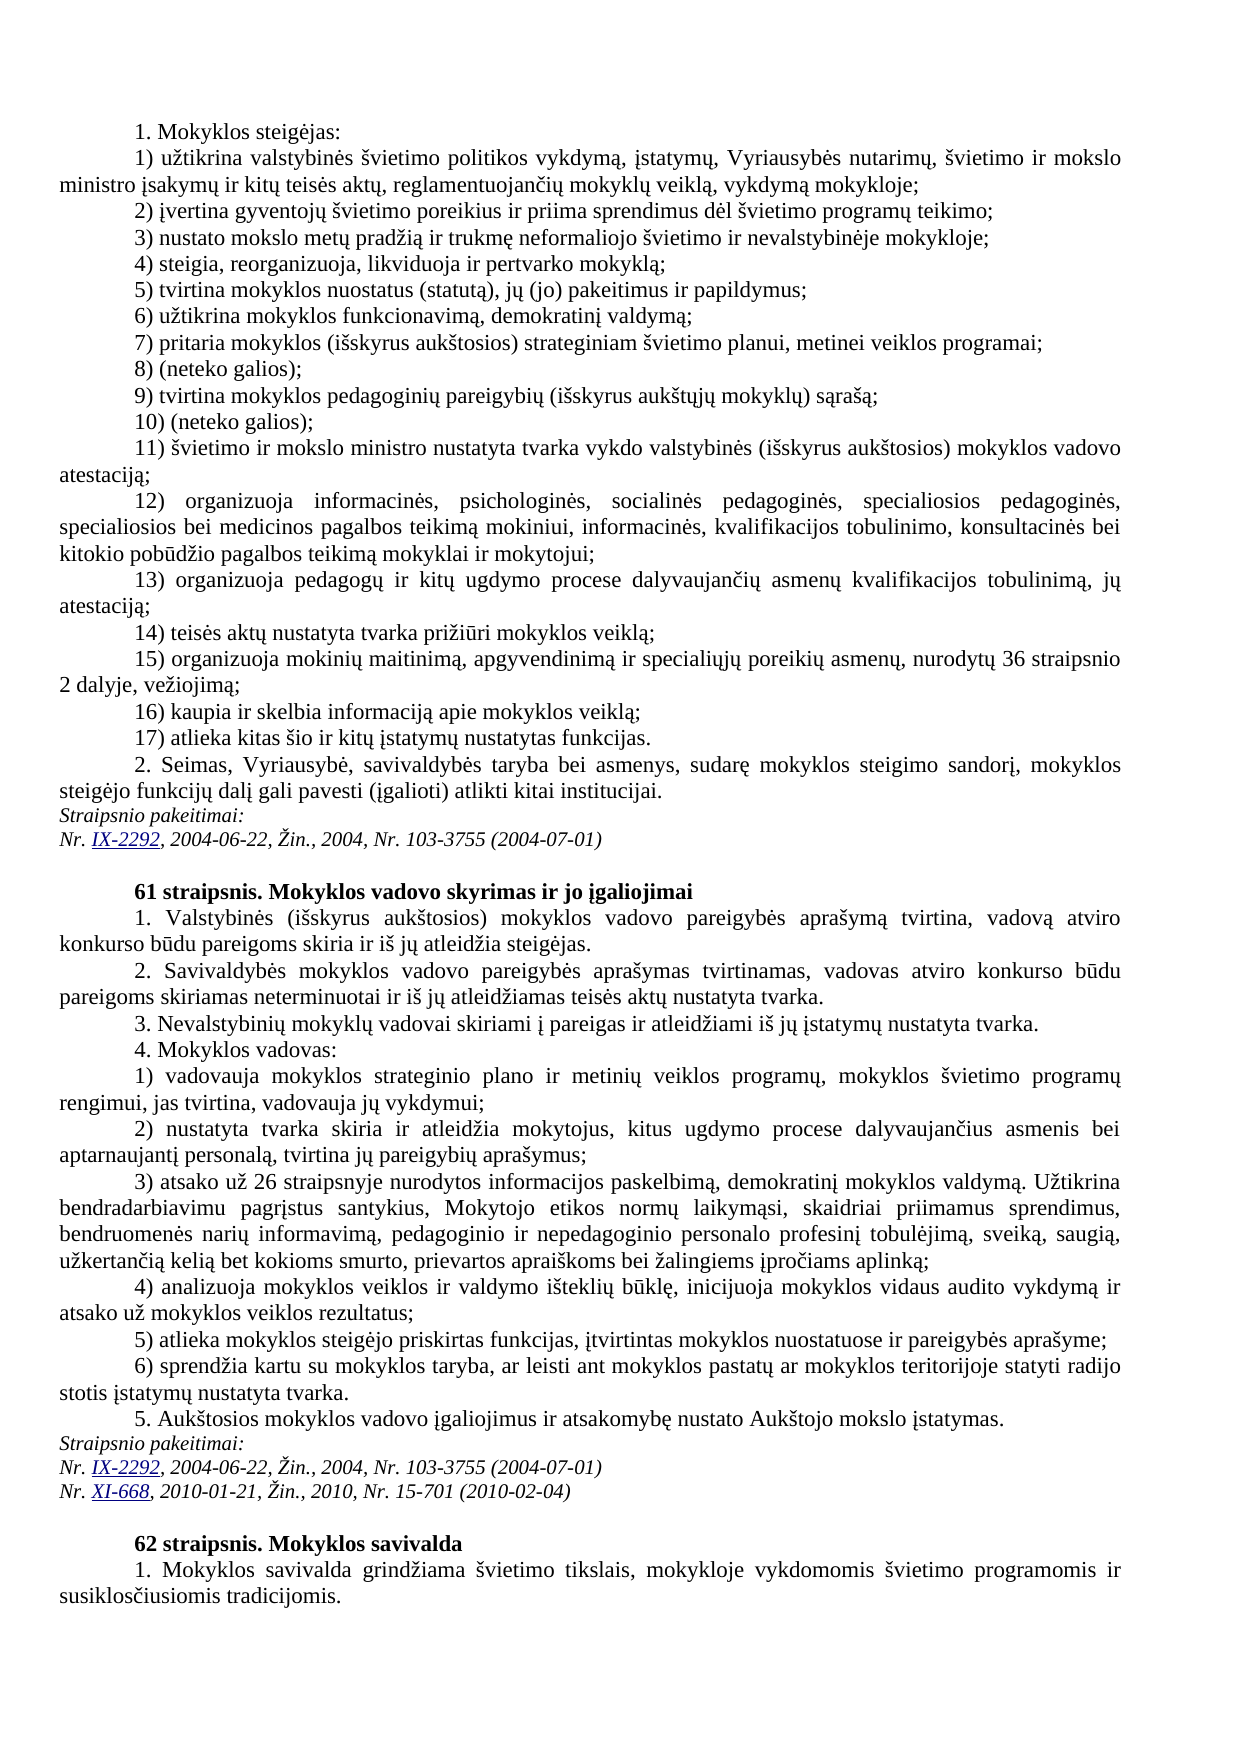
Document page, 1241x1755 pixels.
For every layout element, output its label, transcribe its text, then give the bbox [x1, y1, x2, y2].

text 61 straipsnis. Mokyklos vadovo skyrimas ir jo įgaliojimai [59, 878, 1122, 904]
text 14) teisės aktų nustatyta tvarka prižiūri mokyklos veiklą; [59, 619, 1122, 645]
text 1) vadovauja mokyklos strateginio plano ir metinių veiklos programų, mokyklos švietimo programų rengimui, jas tvirtina, vadovauja jų vykdymui; [59, 1062, 1122, 1115]
text Nr. IX-2292, 2004-06-22, Žin., 2004, Nr. 103-3755 (2004-07-01) [59, 827, 1122, 851]
text 4) analizuoja mokyklos veiklos ir valdymo išteklių būklę, inicijuoja mokyklos vidaus audito vykdymą ir atsako už mokyklos veiklos rezultatus; [59, 1273, 1122, 1326]
text 3. Nevalstybinių mokyklų vadovai skiriami į pareigas ir atleidžiami iš jų įstatymų nustatyta tvarka. [59, 1009, 1122, 1036]
text 1. Valstybinės (išskyrus aukštosios) mokyklos vadovo pareigybės aprašymą tvirtina, vadovą atviro konkurso būdu pareigoms skiria ir iš jų atleidžia steigėjas. [59, 904, 1122, 957]
text 2) nustatyta tvarka skiria ir atleidžia mokytojus, kitus ugdymo procese dalyvaujančius asmenis bei aptarnaujantį personalą, tvirtina jų pareigybių aprašymus; [59, 1115, 1122, 1168]
text Straipsnio pakeitimai: [59, 1431, 1122, 1455]
text Nr. XI-668, 2010-01-21, Žin., 2010, Nr. 15-701 (2010-02-04) [59, 1479, 1122, 1503]
text 6) užtikrina mokyklos funkcionavimą, demokratinį valdymą; [59, 303, 1122, 329]
text 16) kaupia ir skelbia informaciją apie mokyklos veiklą; [59, 698, 1122, 724]
text 5. Aukštosios mokyklos vadovo įgaliojimus ir atsakomybę nustato Aukštojo mokslo įstatymas. [59, 1405, 1122, 1431]
text 2. Savivaldybės mokyklos vadovo pareigybės aprašymas tvirtinamas, vadovas atviro konkurso būdu pareigoms skiriamas neterminuotai ir iš jų atleidžiamas teisės aktų nustatyta tvarka. [59, 957, 1122, 1009]
text 6) sprendžia kartu su mokyklos taryba, ar leisti ant mokyklos pastatų ar mokyklos teritorijoje statyti radijo stotis įstatymų nustatyta tvarka. [59, 1352, 1122, 1405]
text 3) nustato mokslo metų pradžią ir trukmę neformaliojo švietimo ir nevalstybinėje mokykloje; [59, 223, 1122, 250]
text 15) organizuoja mokinių maitinimą, apgyvendinimą ir specialiųjų poreikių asmenų, nurodytų 36 straipsnio 2 dalyje, vežiojimą; [59, 645, 1122, 698]
text 9) tvirtina mokyklos pedagoginių pareigybių (išskyrus aukštųjų mokyklų) sąrašą; [59, 382, 1122, 408]
text 4) steigia, reorganizuoja, likviduoja ir pertvarko mokyklą; [59, 250, 1122, 276]
text 1. Mokyklos savivalda grindžiama švietimo tikslais, mokykloje vykdomomis švietimo programomis ir susiklosčiusiomis tradicijomis. [59, 1556, 1122, 1609]
text 10) (neteko galios); [59, 408, 1122, 434]
text 17) atlieka kitas šio ir kitų įstatymų nustatytas funkcijas. [59, 724, 1122, 751]
text 4. Mokyklos vadovas: [59, 1036, 1122, 1062]
text 1) užtikrina valstybinės švietimo politikos vykdymą, įstatymų, Vyriausybės nutarimų, švietimo ir mokslo ministro įsakymų ir kitų teisės aktų, reglamentuojančių mokyklų veiklą, vykdymą mokykloje; [59, 144, 1122, 197]
text Nr. IX-2292, 2004-06-22, Žin., 2004, Nr. 103-3755 (2004-07-01) [59, 1455, 1122, 1479]
text Straipsnio pakeitimai: [59, 803, 1122, 827]
text 8) (neteko galios); [59, 355, 1122, 382]
text 5) atlieka mokyklos steigėjo priskirtas funkcijas, įtvirtintas mokyklos nuostatuose ir pareigybės aprašyme; [59, 1326, 1122, 1352]
text 2) įvertina gyventojų švietimo poreikius ir priima sprendimus dėl švietimo programų teikimo; [59, 197, 1122, 223]
text 5) tvirtina mokyklos nuostatus (statutą), jų (jo) pakeitimus ir papildymus; [59, 276, 1122, 303]
text 3) atsako už 26 straipsnyje nurodytos informacijos paskelbimą, demokratinį mokyklos valdymą. Užtikrina bendradarbiavimu pagrįstus santykius, Mokytojo etikos normų laikymąsi, skaidriai priimamus sprendimus, bendruomenės narių informavimą, pedagoginio ir nepedagoginio personalo profesinį tobulėjimą, sveiką, saugią, užkertančią kelią bet kokioms smurto, prievartos apraiškoms bei žalingiems įpročiams aplinką; [59, 1168, 1122, 1273]
text 11) švietimo ir mokslo ministro nustatyta tvarka vykdo valstybinės (išskyrus aukštosios) mokyklos vadovo atestaciją; [59, 434, 1122, 487]
text 13) organizuoja pedagogų ir kitų ugdymo procese dalyvaujančių asmenų kvalifikacijos tobulinimą, jų atestaciją; [59, 566, 1122, 619]
text 12) organizuoja informacinės, psichologinės, socialinės pedagoginės, specialiosios pedagoginės, specialiosios bei medicinos pagalbos teikimą mokiniui, informacinės, kvalifikacijos tobulinimo, konsultacinės bei kitokio pobūdžio pagalbos teikimą mokyklai ir mokytojui; [59, 487, 1122, 566]
text 62 straipsnis. Mokyklos savivalda [59, 1530, 1122, 1556]
text 2. Seimas, Vyriausybė, savivaldybės taryba bei asmenys, sudarę mokyklos steigimo sandorį, mokyklos steigėjo funkcijų dalį gali pavesti (įgalioti) atlikti kitai institucijai. [59, 751, 1122, 803]
text 1. Mokyklos steigėjas: [59, 118, 1122, 144]
text 7) pritaria mokyklos (išskyrus aukštosios) strateginiam švietimo planui, metinei veiklos programai; [59, 329, 1122, 355]
